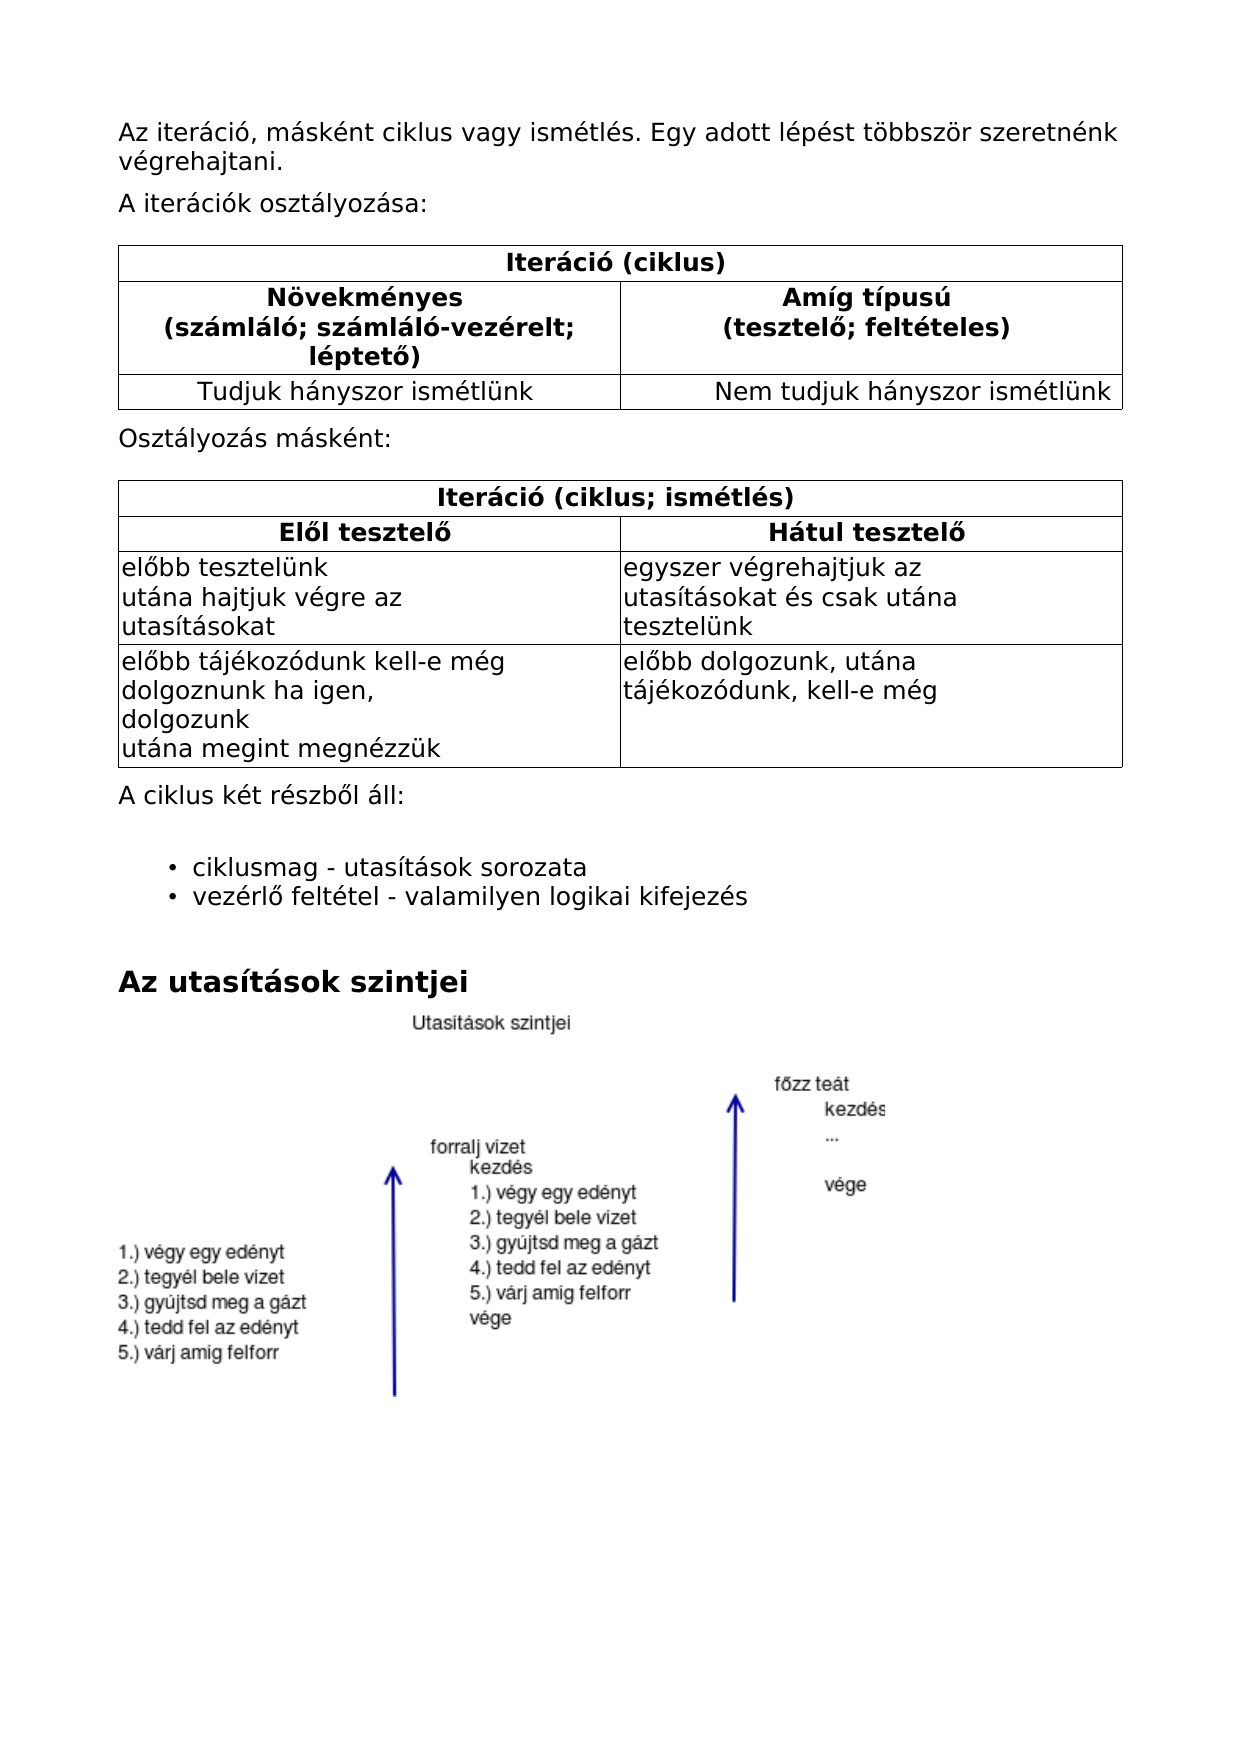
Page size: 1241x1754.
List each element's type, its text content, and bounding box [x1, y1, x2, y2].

table_cell Tudjuk hányszor ismétlünk [119, 375, 620, 409]
text A iterációk osztályozása: [118, 189, 1122, 218]
list ciklusmag - utasítások sorozata [177, 853, 1122, 882]
table_cell előbb tájékozódunk kell-e még dolgoznunk ha igen, dolgozunk utána megint megnézzük [119, 645, 620, 767]
table_header Iteráció (ciklus; ismétlés) [119, 481, 1122, 516]
subtitle Az utasítások szintjei [118, 966, 1122, 999]
table_cell Elől tesztelő [119, 517, 620, 551]
table_cell előbb dolgozunk, utána tájékozódunk, kell-e még [621, 645, 1122, 767]
table_cell Hátul tesztelő [621, 517, 1122, 551]
list vezérlő feltétel - valamilyen logikai kifejezés [177, 882, 1122, 911]
text A ciklus két részből áll: [118, 782, 1122, 811]
table_header Iteráció (ciklus) [119, 246, 1122, 281]
picture [118, 1012, 886, 1397]
table_cell Nem tudjuk hányszor ismétlünk [621, 375, 1122, 409]
text Osztályozás másként: [118, 424, 1122, 453]
table_cell előbb tesztelünk utána hajtjuk végre az utasításokat [119, 552, 620, 644]
table_cell Növekményes (számláló; számláló-vezérelt; léptető) [119, 282, 620, 374]
table_cell Amíg típusú (tesztelő; feltételes) [621, 282, 1122, 374]
text Az iteráció, másként ciklus vagy ismétlés. Egy adott lépést többször szeretnénk végrehajtani. [118, 118, 1122, 176]
table_cell egyszer végrehajtjuk az utasításokat és csak utána tesztelünk [621, 552, 1122, 644]
